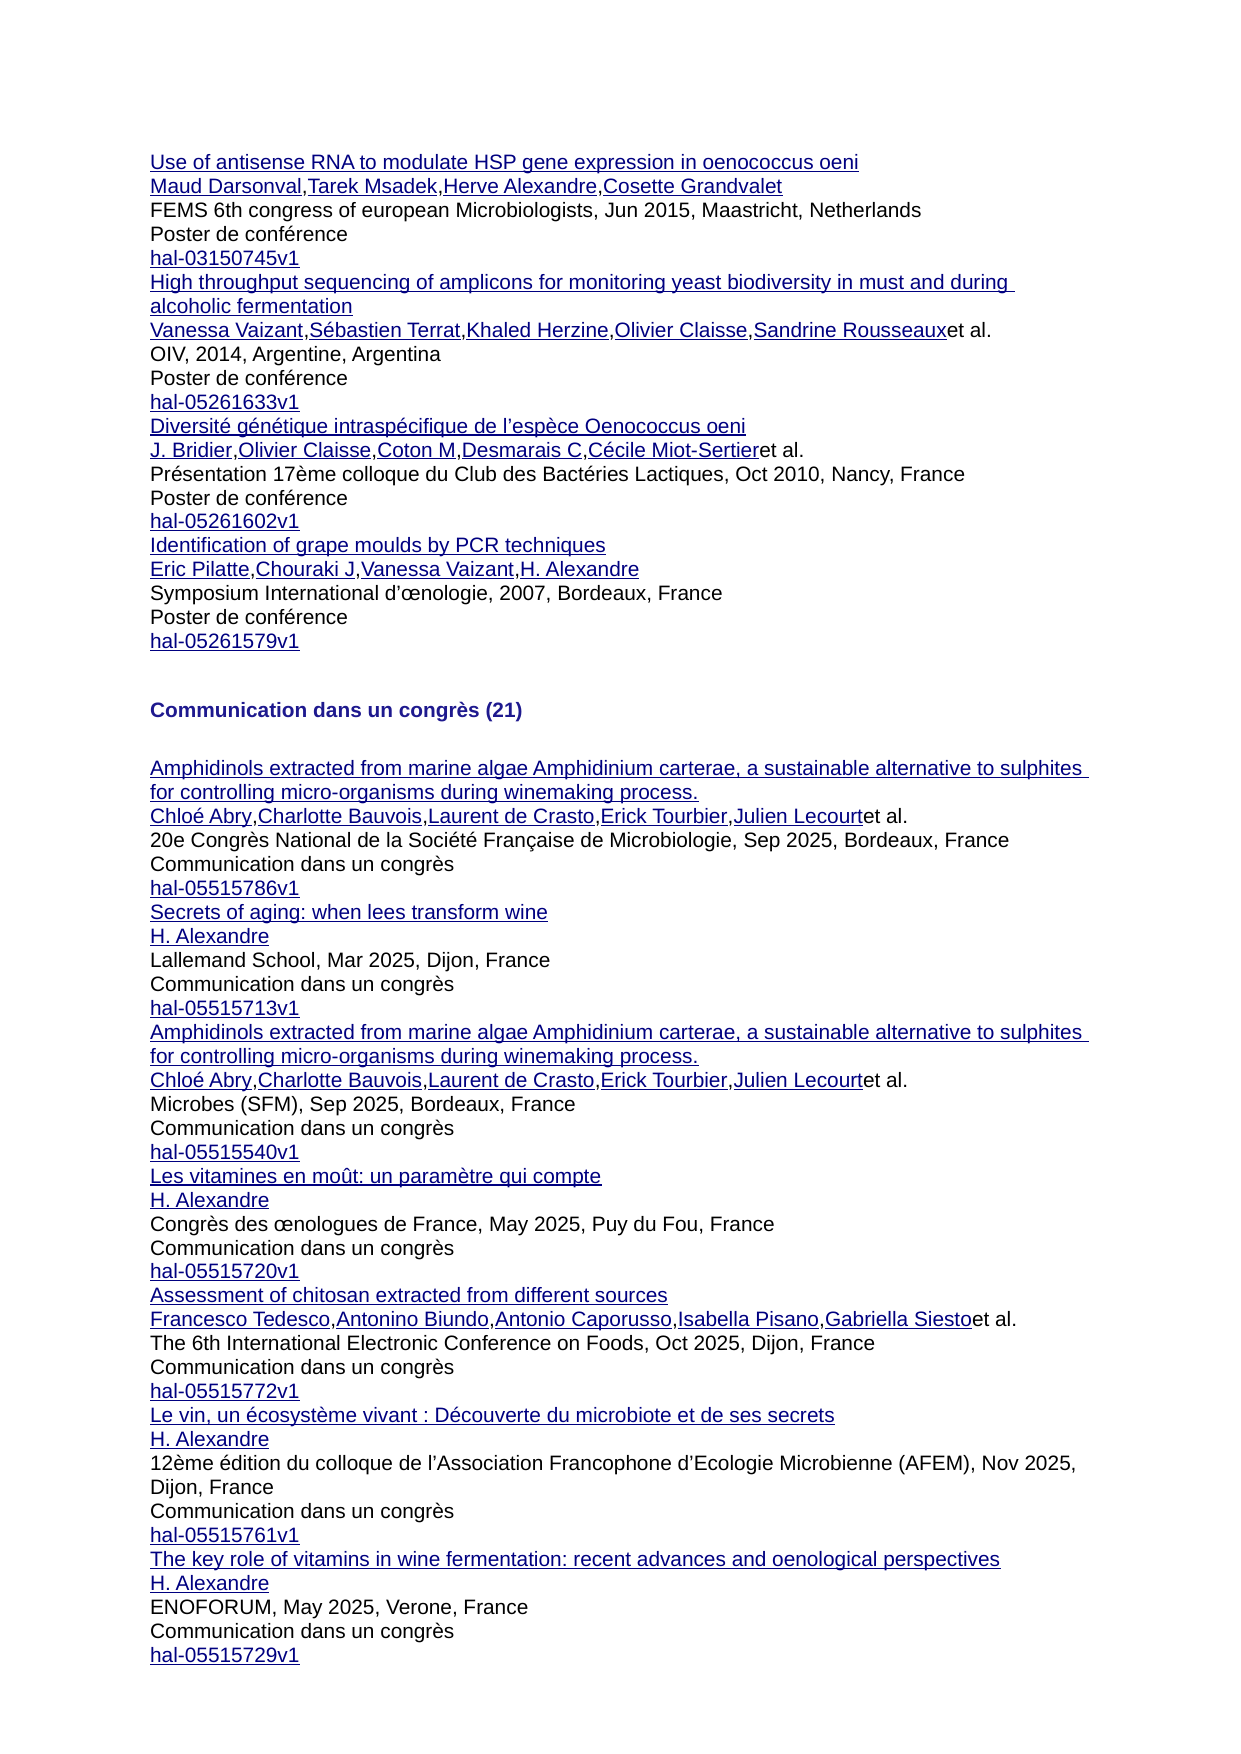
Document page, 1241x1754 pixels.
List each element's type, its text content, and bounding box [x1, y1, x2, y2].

table_cell Amphidinols extracted from marine algae Amphidinium carterae, a sustainable alternative to sulphites for controlling micro-organisms during winemaking process. Chloé Abry,Charlotte Bauvois,Laurent de Crasto,Erick Tourbier,Julien Lecourtet al. Microbes (SFM), Sep 2025, Bordeaux, France Communication dans un congrès hal-05515540v1 [150, 1020, 1090, 1163]
subtitle Communication dans un congrès (21) [150, 698, 1090, 722]
table_cell Diversité génétique intraspécifique de l’espèce Oenococcus oeni J. Bridier,Olivier Claisse,Coton M,Desmarais C,Cécile Miot-Sertieret al. Présentation 17ème colloque du Club des Bactéries Lactiques, Oct 2010, Nancy, France Poster de conférence hal-05261602v1 [150, 414, 1090, 533]
table_cell Secrets of aging: when lees transform wine H. Alexandre Lallemand School, Mar 2025, Dijon, France Communication dans un congrès hal-05515713v1 [150, 900, 1090, 1020]
table_cell The key role of vitamins in wine fermentation: recent advances and oenological perspectives H. Alexandre ENOFORUM, May 2025, Verone, France Communication dans un congrès hal-05515729v1 [150, 1547, 1090, 1667]
table_cell Le vin, un écosystème vivant : Découverte du microbiote et de ses secrets H. Alexandre 12ème édition du colloque de l’Association Francophone d’Ecologie Microbienne (AFEM), Nov 2025, Dijon, France Communication dans un congrès hal-05515761v1 [150, 1403, 1090, 1547]
table_cell Identification of grape moulds by PCR techniques Eric Pilatte,Chouraki J,Vanessa Vaizant,H. Alexandre Symposium International d’œnologie, 2007, Bordeaux, France Poster de conférence hal-05261579v1 [150, 533, 1090, 653]
table_cell Assessment of chitosan extracted from different sources Francesco Tedesco,Antonino Biundo,Antonio Caporusso,Isabella Pisano,Gabriella Siestoet al. The 6th International Electronic Conference on Foods, Oct 2025, Dijon, France Communication dans un congrès hal-05515772v1 [150, 1283, 1090, 1403]
table_cell High throughput sequencing of amplicons for monitoring yeast biodiversity in must and during alcoholic fermentation Vanessa Vaizant,Sébastien Terrat,Khaled Herzine,Olivier Claisse,Sandrine Rousseauxet al. OIV, 2014, Argentine, Argentina Poster de conférence hal-05261633v1 [150, 270, 1090, 413]
table_cell Les vitamines en moût: un paramètre qui compte H. Alexandre Congrès des œnologues de France, May 2025, Puy du Fou, France Communication dans un congrès hal-05515720v1 [150, 1164, 1090, 1283]
table_header Amphidinols extracted from marine algae Amphidinium carterae, a sustainable alternative to sulphites for controlling micro-organisms during winemaking process. Chloé Abry,Charlotte Bauvois,Laurent de Crasto,Erick Tourbier,Julien Lecourtet al. 20e Congrès National de la Société Française de Microbiologie, Sep 2025, Bordeaux, France Communication dans un congrès hal-05515786v1 [150, 756, 1090, 900]
table_cell Use of antisense RNA to modulate HSP gene expression in oenococcus oeni Maud Darsonval,Tarek Msadek,Herve Alexandre,Cosette Grandvalet FEMS 6th congress of european Microbiologists, Jun 2015, Maastricht, Netherlands Poster de conférence hal-03150745v1 [150, 150, 1090, 270]
